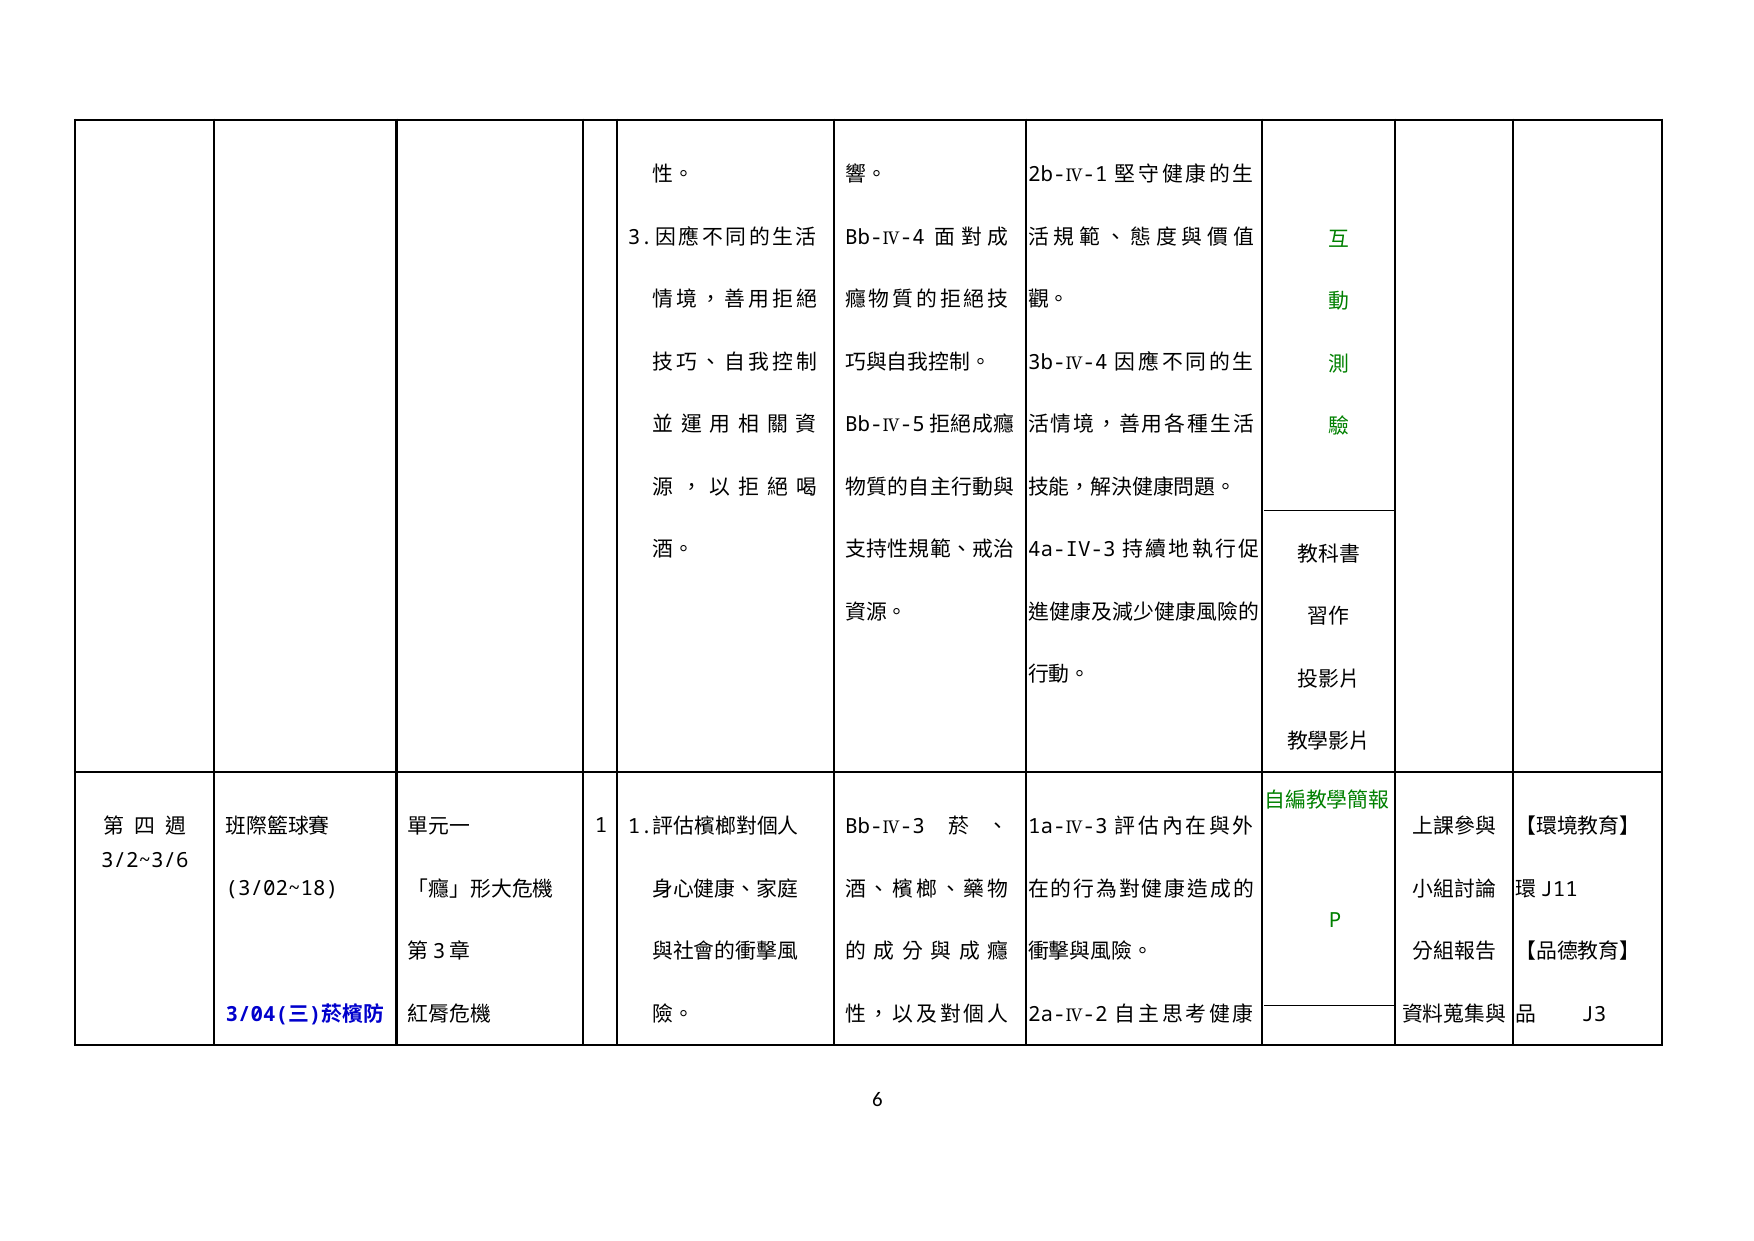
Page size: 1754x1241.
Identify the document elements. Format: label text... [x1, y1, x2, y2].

table_cell [215, 121, 395, 771]
table_cell Bb-Ⅳ-3菸、酒、檳榔、藥物的成分與成癮性，以及對個人 [835, 773, 1025, 1043]
table_cell [76, 121, 213, 771]
table_cell [1514, 121, 1661, 771]
table_cell 1a-Ⅳ-3評估內在與外在的行為對健康造成的衝擊與風險。 2a-Ⅳ-2自主思考健康 [1027, 773, 1261, 1043]
table_cell 2b-Ⅳ-1堅守健康的生活規範、態度與價值觀。 3b-Ⅳ-4因應不同的生活情境，善用各種生活技能，解決健康問題。 4a-IV-3持續地執行促進健康及減少健康風險的行動。 [1027, 121, 1261, 771]
table_cell [398, 121, 582, 771]
table_cell [584, 121, 616, 771]
table_cell 響。 Bb-Ⅳ-4面對成癮物質的拒絕技巧與自我控制。 Bb-Ⅳ-5拒絕成癮物質的自主行動與支持性規範、戒治資源。 [835, 121, 1025, 771]
table_cell 1 [584, 773, 616, 1043]
table_cell 1.評估檳榔對個人身心健康、家庭與社會的衝擊風險。 [618, 773, 833, 1043]
table_cell 性。 3.因應不同的生活情境，善用拒絕技巧、自我控制並運用相關資源，以拒絕喝酒。 [618, 121, 833, 771]
table_cell 自編教學簡報 P [1263, 773, 1394, 1043]
table_cell [1396, 121, 1512, 771]
table_cell 班際籃球賽(3/02~18) 3/04(三)菸檳防 [215, 773, 395, 1043]
table_cell 【環境教育】 環J11 【品德教育】 品J3 [1514, 773, 1661, 1043]
table_cell 互動測驗 教科書 習作 投影片 教學影片 [1263, 121, 1394, 771]
table_cell 上課參與 小組討論 分組報告 資料蒐集與 [1396, 773, 1512, 1043]
table_cell 第 四 週 3/2~3/6 [76, 773, 213, 1043]
table_cell 單元一 「癮」形大危機 第3章 紅脣危機 [398, 773, 582, 1043]
